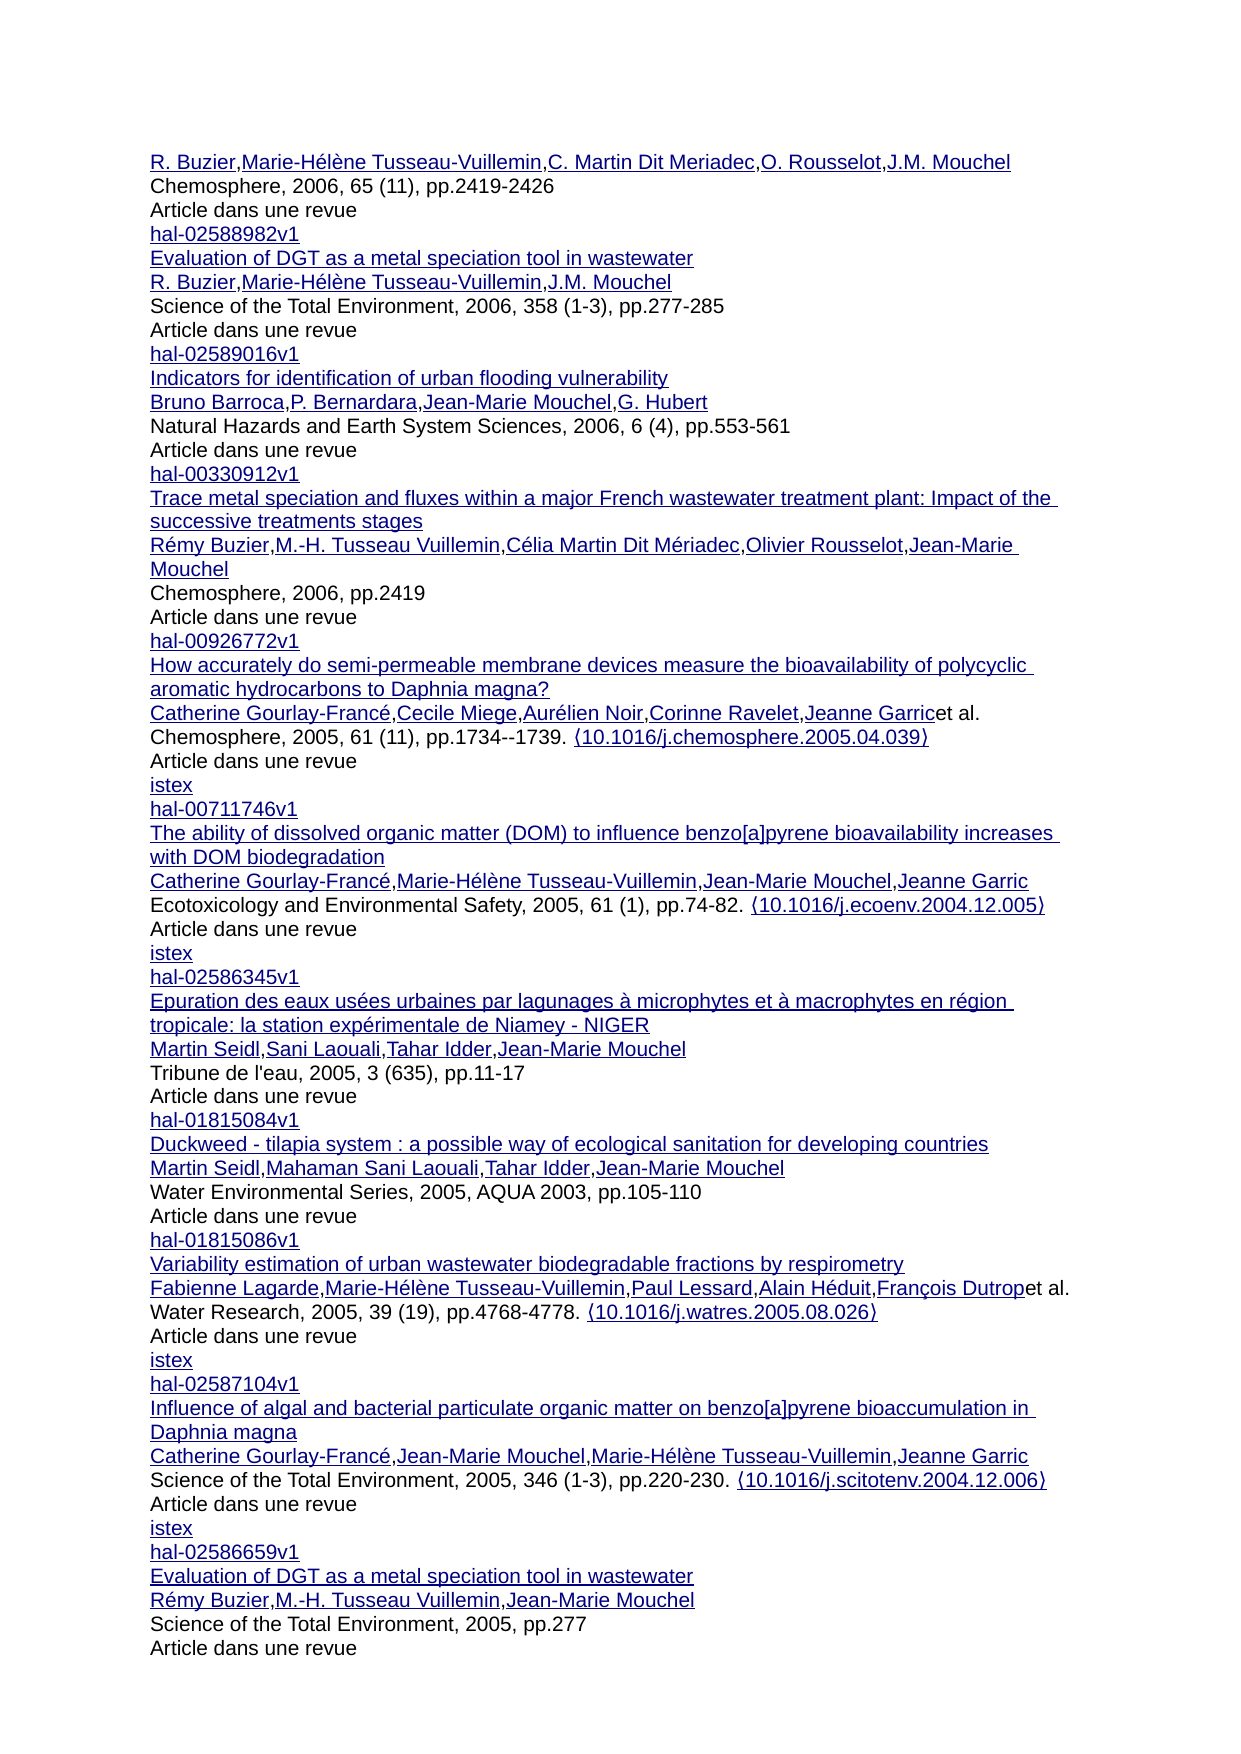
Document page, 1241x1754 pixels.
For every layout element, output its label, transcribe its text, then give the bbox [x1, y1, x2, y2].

table_cell R. Buzier,Marie-Hélène Tusseau-Vuillemin,C. Martin Dit Meriadec,O. Rousselot,J.M. Mouchel Chemosphere, 2006, 65 (11), pp.2419-2426 Article dans une revue hal-02588982v1 [150, 150, 1090, 246]
table_cell Variability estimation of urban wastewater biodegradable fractions by respirometry Fabienne Lagarde,Marie-Hélène Tusseau-Vuillemin,Paul Lessard,Alain Héduit,François Dutropet al. Water Research, 2005, 39 (19), pp.4768-4778. ⟨10.1016/j.watres.2005.08.026⟩ Article dans une revue istex hal-02587104v1 [150, 1252, 1090, 1396]
table_cell Influence of algal and bacterial particulate organic matter on benzo[a]pyrene bioaccumulation in Daphnia magna Catherine Gourlay-Francé,Jean-Marie Mouchel,Marie-Hélène Tusseau-Vuillemin,Jeanne Garric Science of the Total Environment, 2005, 346 (1-3), pp.220-230. ⟨10.1016/j.scitotenv.2004.12.006⟩ Article dans une revue istex hal-02586659v1 [150, 1396, 1090, 1563]
table_cell The ability of dissolved organic matter (DOM) to influence benzo[a]pyrene bioavailability increases with DOM biodegradation Catherine Gourlay-Francé,Marie-Hélène Tusseau-Vuillemin,Jean-Marie Mouchel,Jeanne Garric Ecotoxicology and Environmental Safety, 2005, 61 (1), pp.74-82. ⟨10.1016/j.ecoenv.2004.12.005⟩ Article dans une revue istex hal-02586345v1 [150, 821, 1090, 988]
table_cell Trace metal speciation and fluxes within a major French wastewater treatment plant: Impact of the successive treatments stages Rémy Buzier,M.-H. Tusseau Vuillemin,Célia Martin Dit Mériadec,Olivier Rousselot,Jean-Marie Mouchel Chemosphere, 2006, pp.2419 Article dans une revue hal-00926772v1 [150, 485, 1090, 653]
table_cell How accurately do semi-permeable membrane devices measure the bioavailability of polycyclic aromatic hydrocarbons to Daphnia magna? Catherine Gourlay-Francé,Cecile Miege,Aurélien Noir,Corinne Ravelet,Jeanne Garricet al. Chemosphere, 2005, 61 (11), pp.1734--1739. ⟨10.1016/j.chemosphere.2005.04.039⟩ Article dans une revue istex hal-00711746v1 [150, 653, 1090, 821]
table_cell Evaluation of DGT as a metal speciation tool in wastewater R. Buzier,Marie-Hélène Tusseau-Vuillemin,J.M. Mouchel Science of the Total Environment, 2006, 358 (1-3), pp.277-285 Article dans une revue hal-02589016v1 [150, 246, 1090, 366]
table_cell Indicators for identification of urban flooding vulnerability Bruno Barroca,P. Bernardara,Jean-Marie Mouchel,G. Hubert Natural Hazards and Earth System Sciences, 2006, 6 (4), pp.553-561 Article dans une revue hal-00330912v1 [150, 366, 1090, 485]
table_cell Duckweed - tilapia system : a possible way of ecological sanitation for developing countries Martin Seidl,Mahaman Sani Laouali,Tahar Idder,Jean-Marie Mouchel Water Environmental Series, 2005, AQUA 2003, pp.105-110 Article dans une revue hal-01815086v1 [150, 1132, 1090, 1252]
table_cell Epuration des eaux usées urbaines par lagunages à microphytes et à macrophytes en région tropicale: la station expérimentale de Niamey - NIGER Martin Seidl,Sani Laouali,Tahar Idder,Jean-Marie Mouchel Tribune de l'eau, 2005, 3 (635), pp.11-17 Article dans une revue hal-01815084v1 [150, 989, 1090, 1132]
table_cell Evaluation of DGT as a metal speciation tool in wastewater Rémy Buzier,M.-H. Tusseau Vuillemin,Jean-Marie Mouchel Science of the Total Environment, 2005, pp.277 Article dans une revue [150, 1564, 1090, 1659]
